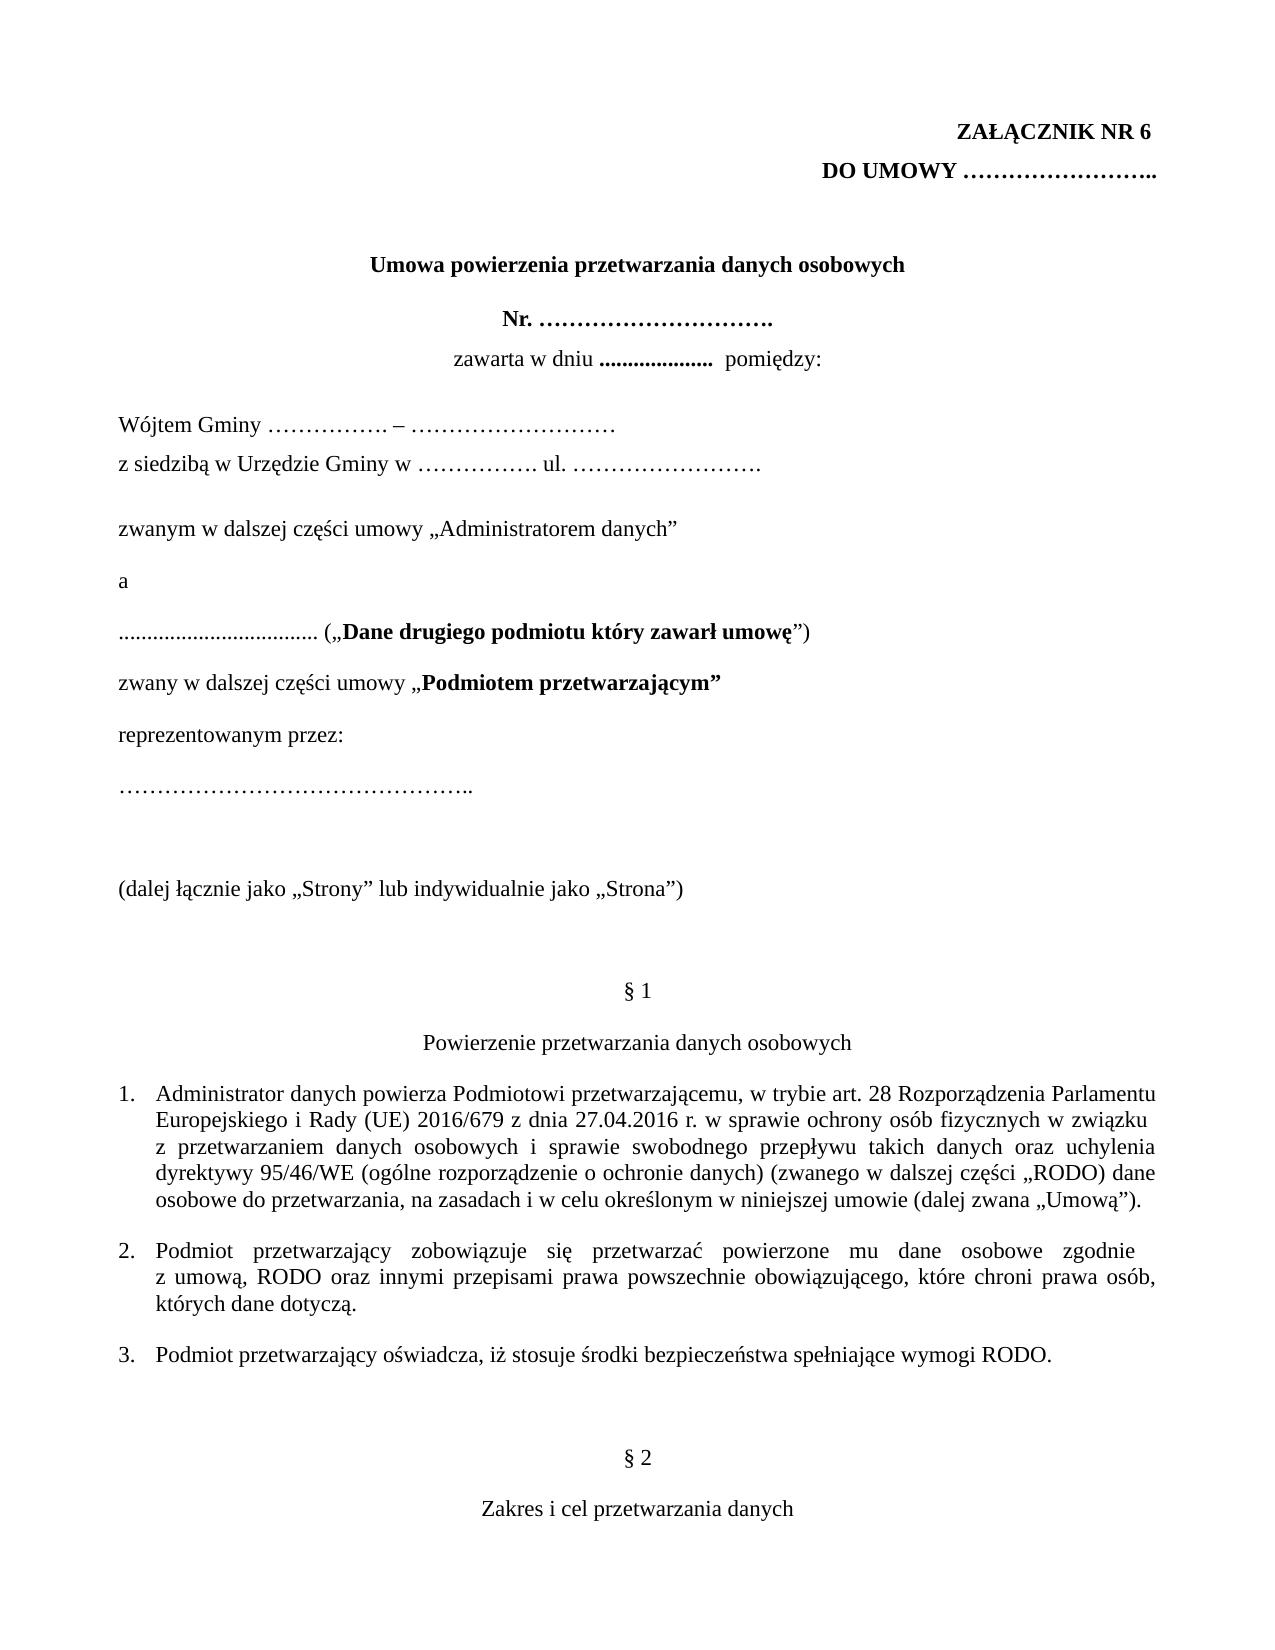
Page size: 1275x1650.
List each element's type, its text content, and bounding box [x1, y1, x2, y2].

text Umowa powierzenia przetwarzania danych osobowych [118, 251, 1157, 277]
text ……………………………………….. [118, 772, 1157, 798]
text ZAŁĄCZNIK NR 6 [118, 118, 1157, 144]
text zwanym w dalszej części umowy „Administratorem danych” [118, 515, 1157, 542]
list Administrator danych powierza Podmiotowi przetwarzającemu, w trybie art. 28 Rozporządzenia Parlamentu Europejskiego i Rady (UE) 2016/679 z dnia 27.04.2016 r. w sprawie ochrony osób fizycznych w związku z przetwarzaniem danych osobowych i sprawie swobodnego przepływu takich danych oraz uchylenia dyrektywy 95/46/WE (ogólne rozporządzenie o ochronie danych) (zwanego w dalszej części „RODO) dane osobowe do przetwarzania, na zasadach i w celu określonym w niniejszej umowie (dalej zwana „Umową”). [118, 1080, 1157, 1212]
text DO UMOWY …………………….. [118, 158, 1157, 184]
text a [118, 567, 1157, 593]
text reprezentowanym przez: [118, 721, 1157, 747]
text Zakres i cel przetwarzania danych [118, 1495, 1157, 1521]
text § 1 [118, 977, 1157, 1004]
list Podmiot przetwarzający zobowiązuje się przetwarzać powierzone mu dane osobowe zgodnie z umową, RODO oraz innymi przepisami prawa powszechnie obowiązującego, które chroni prawa osób, których dane dotyczą. [118, 1237, 1157, 1316]
list Podmiot przetwarzający oświadcza, iż stosuje środki bezpieczeństwa spełniające wymogi RODO. [118, 1341, 1157, 1367]
text Powierzenie przetwarzania danych osobowych [118, 1029, 1157, 1055]
text ................................... („Dane drugiego podmiotu który zawarł umowę”) [118, 618, 1157, 644]
text zwany w dalszej części umowy „Podmiotem przetwarzającym” [118, 669, 1157, 696]
text Nr. …………………………. zawarta w dniu .................... pomiędzy: [118, 305, 1157, 371]
text z siedzibą w Urzędzie Gminy w ……………. ul. ……………………. [118, 450, 1157, 476]
text § 2 [118, 1444, 1157, 1470]
text (dalej łącznie jako „Strony” lub indywidualnie jako „Strona”) [118, 875, 1157, 901]
text Wójtem Gminy ……………. – ……………………… [118, 411, 1157, 438]
